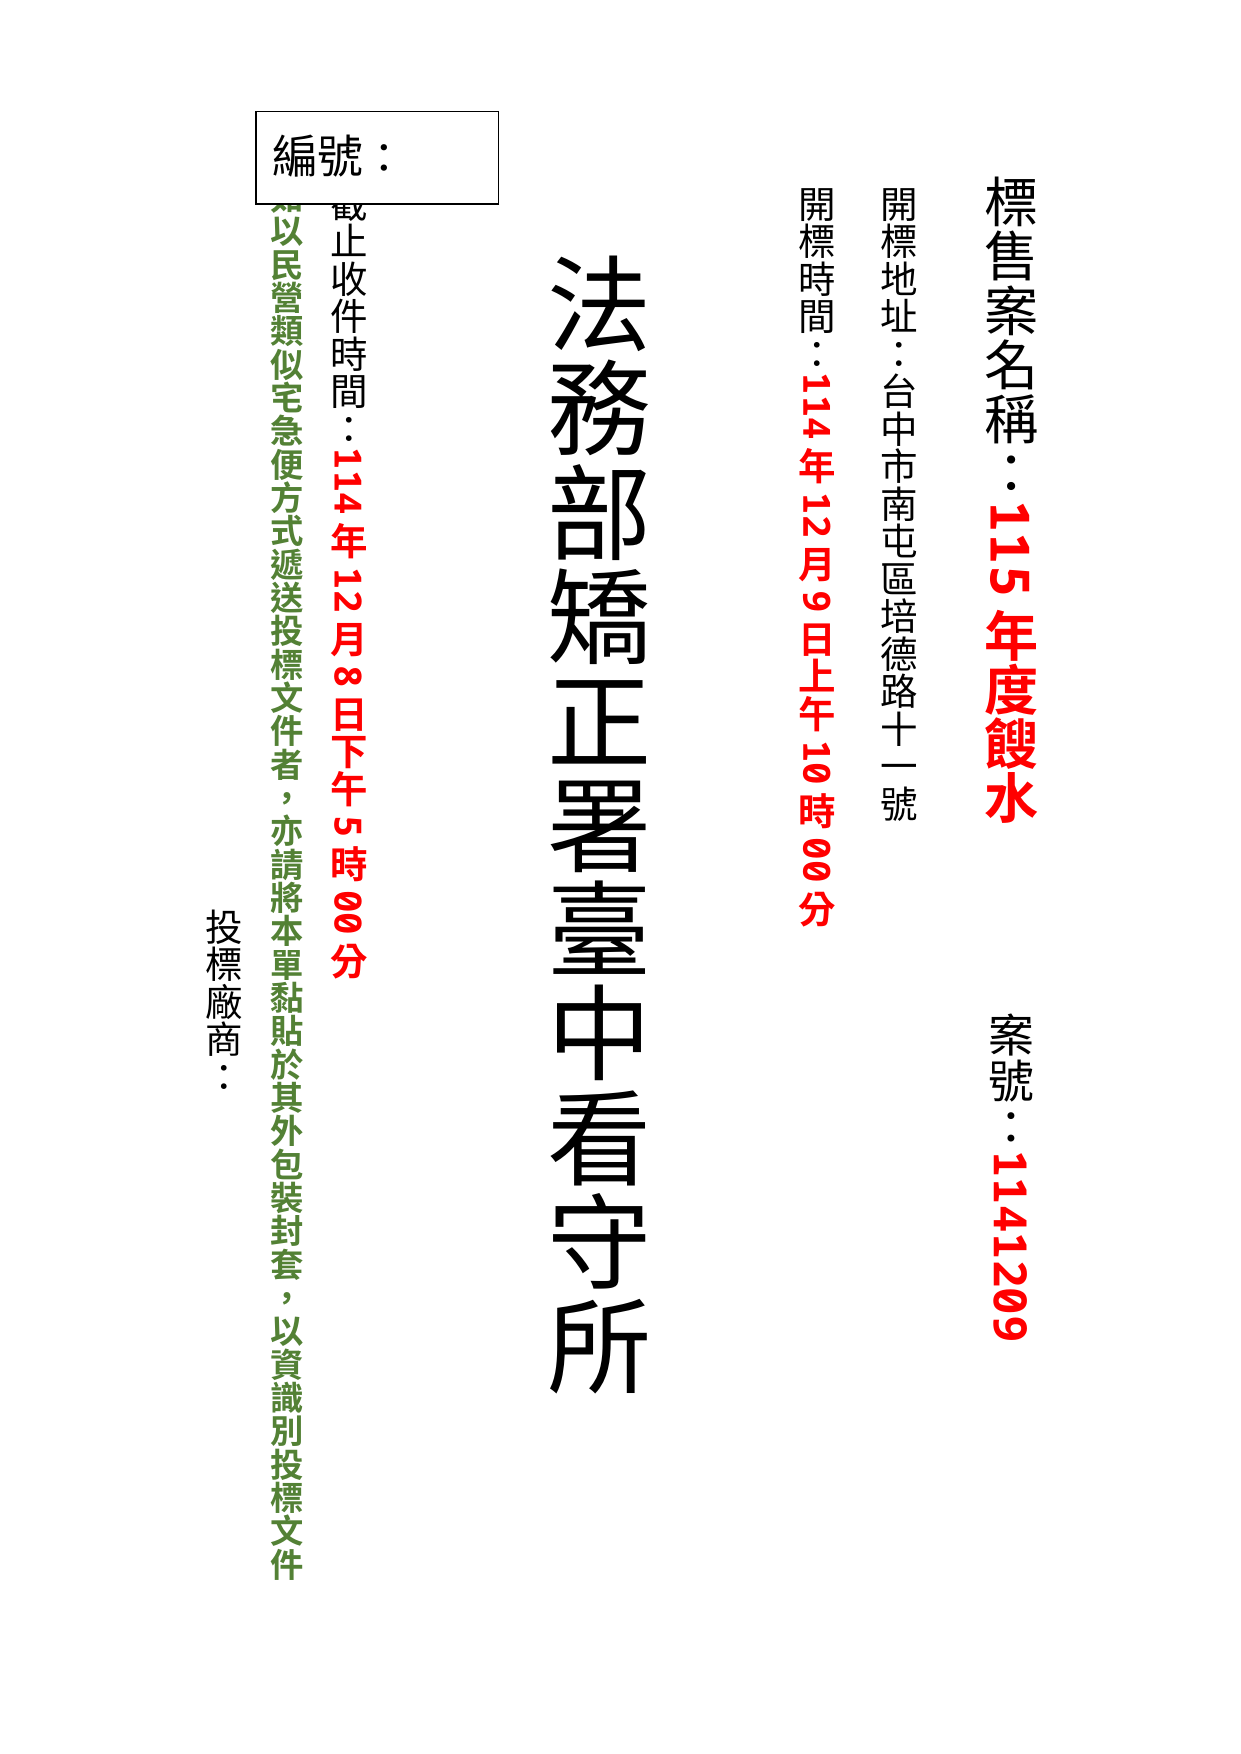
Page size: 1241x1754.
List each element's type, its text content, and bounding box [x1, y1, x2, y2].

text 如以民營類似宅急便方式遞送投標文件者，亦請將本單黏貼於其外包裝封套，以資識別投標文件 [255, 205, 318, 1606]
text 法務部矯正署臺中看守所 [505, 148, 693, 1606]
text 開標時間：114年12月9日上午10時00分 [787, 148, 849, 1606]
text 截止收件時間：114年12月8日下午5時00分 [318, 205, 380, 1606]
text 標售案名稱：115年度餿水 案號：1141209 [949, 148, 1074, 1606]
text 投標廠商： [193, 148, 255, 1606]
text 開標地址：台中市南屯區培德路十一號 [868, 148, 930, 1606]
text 編號： [272, 120, 482, 186]
